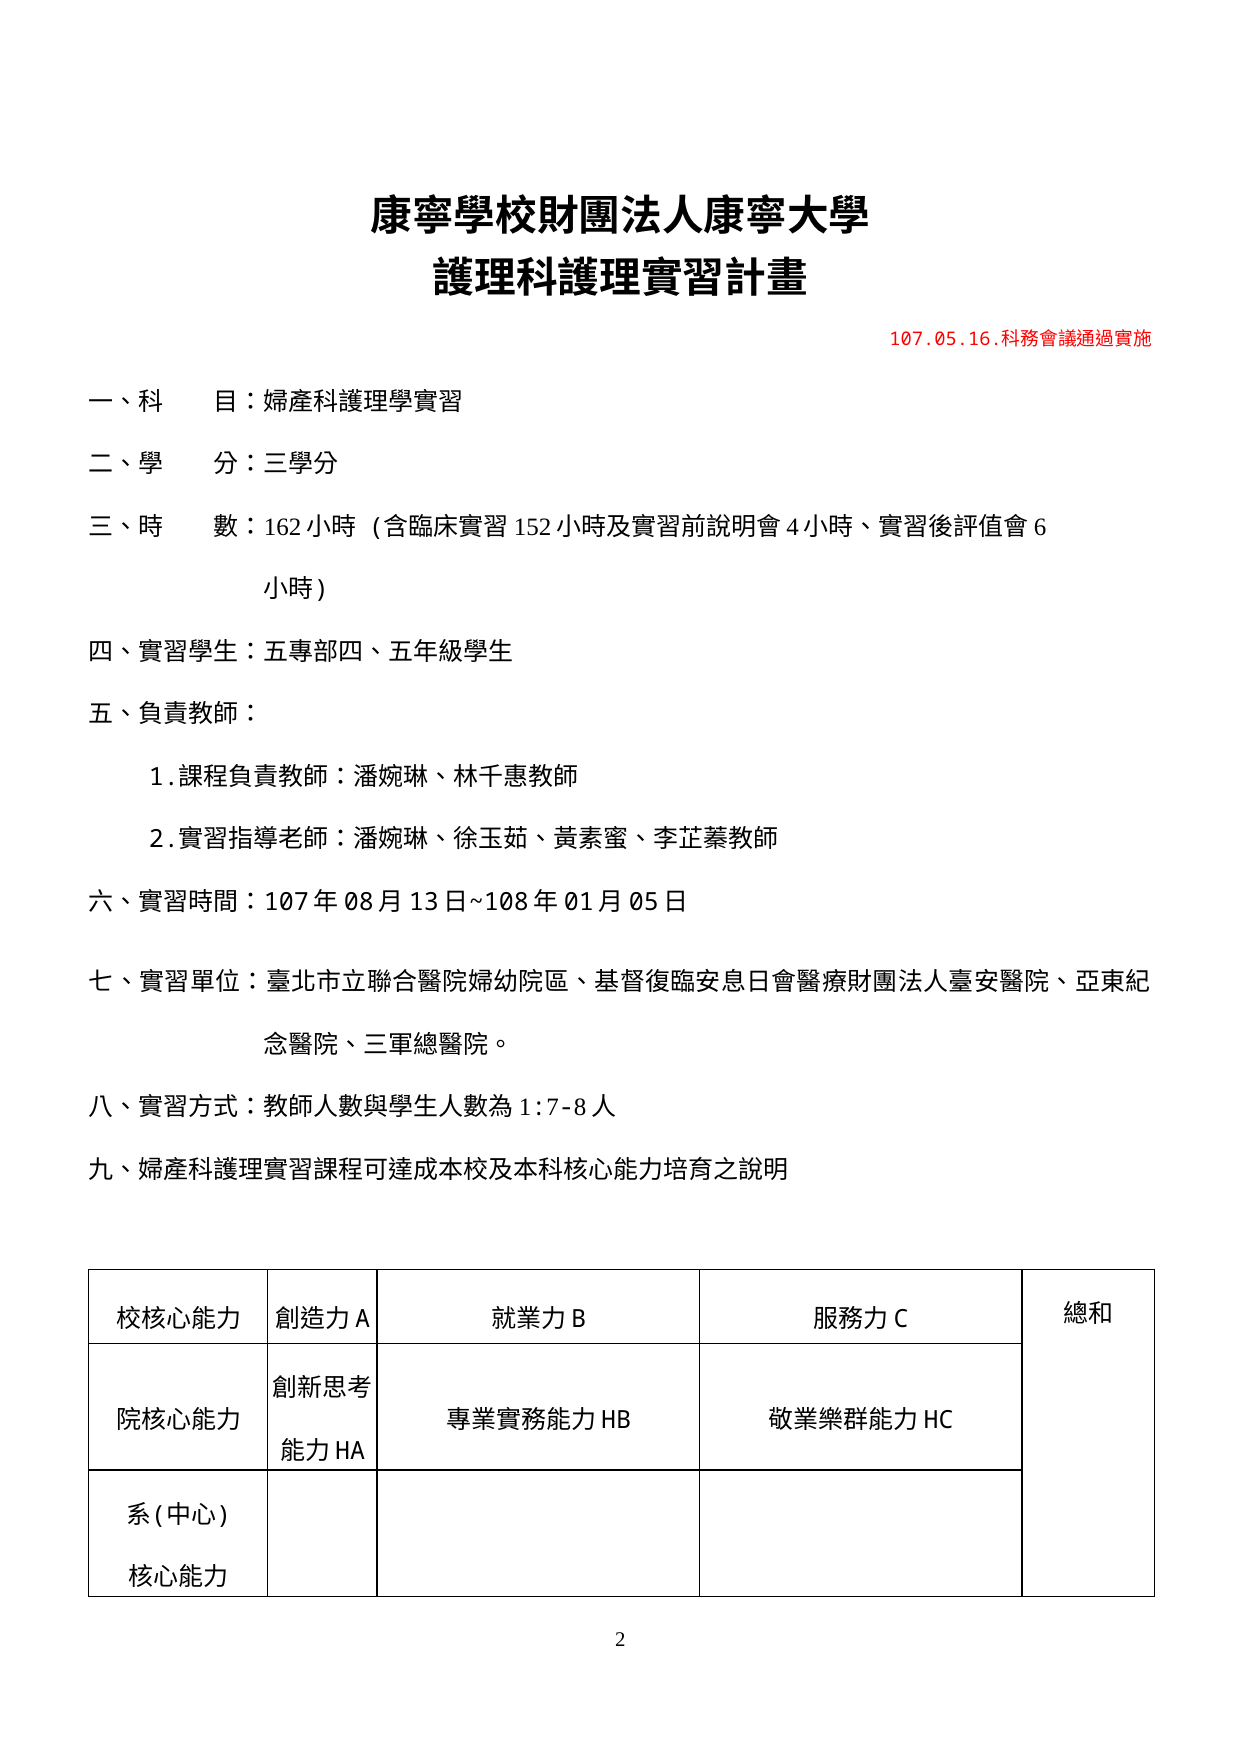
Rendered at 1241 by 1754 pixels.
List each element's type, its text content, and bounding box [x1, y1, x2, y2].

text 六、實習時間：107年08月13日~108年01月05日 [89, 858, 1152, 920]
text 護理科護理實習計畫 [89, 233, 1152, 295]
text 107.05.16.科務會議通過實施 [89, 295, 1152, 358]
table_header 服務力C [700, 1270, 1021, 1343]
table_cell 院核心能力 [89, 1344, 267, 1469]
text 五、負責教師： [89, 670, 1152, 733]
text 康寧學校財團法人康寧大學 [89, 170, 1152, 233]
text 八、實習方式：教師人數與學生人數為1:7-8人 [89, 1063, 1152, 1126]
table_cell [378, 1471, 699, 1596]
text 四、實習學生：五專部四、五年級學生 [89, 608, 1152, 670]
table_header 就業力B [378, 1270, 699, 1343]
text 小時) [89, 545, 1152, 608]
table_header 總和 [1023, 1270, 1154, 1596]
table_cell 創新思考能力HA [268, 1344, 376, 1469]
text 三、時 數：162小時 (含臨床實習152小時及實習前說明會4小時、實習後評值會6 [89, 483, 1152, 545]
text 九、婦產科護理實習課程可達成本校及本科核心能力培育之說明 [89, 1126, 1152, 1188]
text 二、學 分：三學分 [89, 420, 1152, 483]
table_cell [268, 1471, 376, 1596]
table_cell 系(中心) 核心能力 [89, 1471, 267, 1596]
table_cell 敬業樂群能力HC [700, 1344, 1021, 1469]
text 2.實習指導老師：潘婉琳、徐玉茹、黃素蜜、李芷蓁教師 [89, 795, 1152, 858]
table_header 校核心能力 [89, 1270, 267, 1343]
text 七、實習單位：臺北市立聯合醫院婦幼院區、基督復臨安息日會醫療財團法人臺安醫院、亞東紀念醫院、三軍總醫院。 [89, 938, 1152, 1063]
table_header 創造力A [268, 1270, 376, 1343]
text 一、科 目：婦產科護理學實習 [89, 358, 1152, 420]
text 1.課程負責教師：潘婉琳、林千惠教師 [89, 733, 1152, 795]
table_cell [700, 1471, 1021, 1596]
table_cell 專業實務能力HB [378, 1344, 699, 1469]
